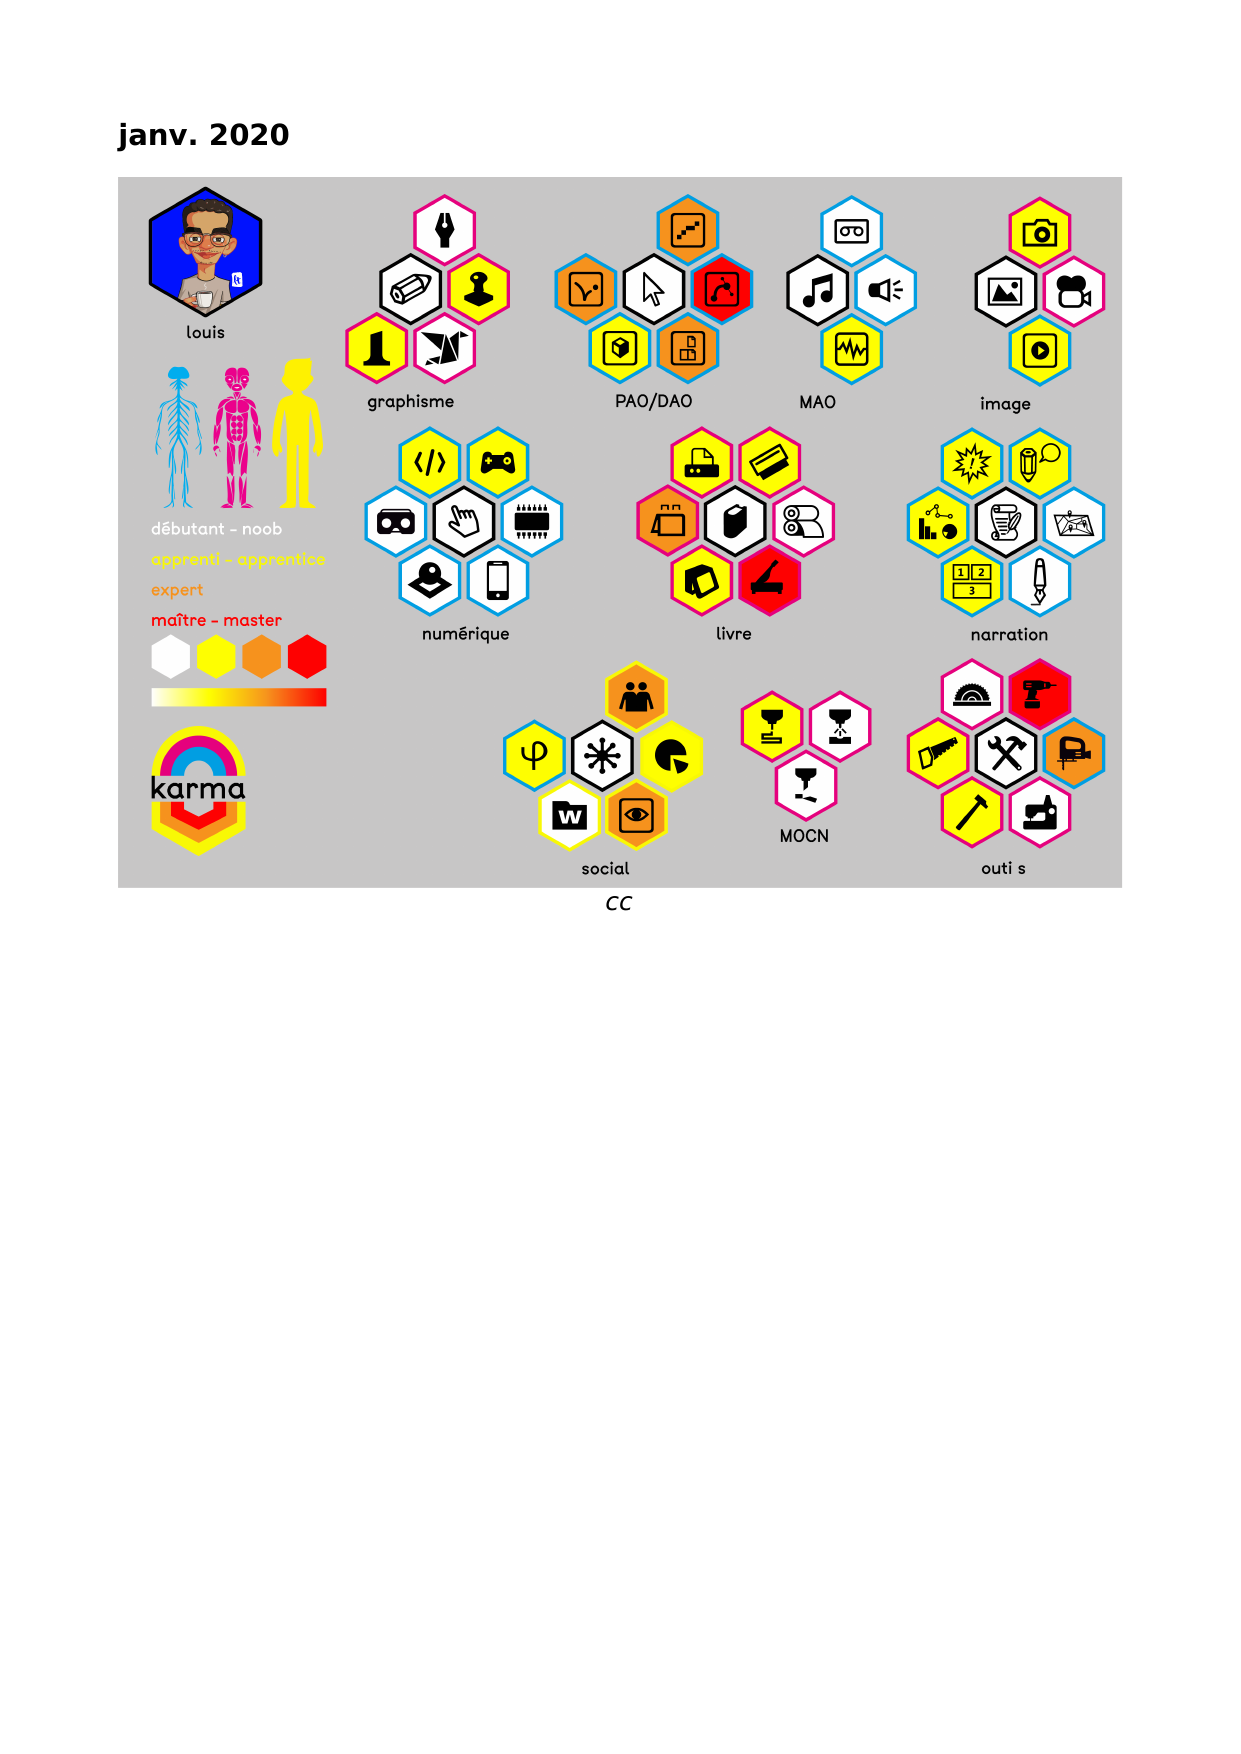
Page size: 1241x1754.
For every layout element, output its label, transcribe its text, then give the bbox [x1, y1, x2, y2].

text cc [118, 888, 1122, 916]
picture [118, 177, 1123, 888]
subtitle janv. 2020 [118, 118, 1122, 152]
